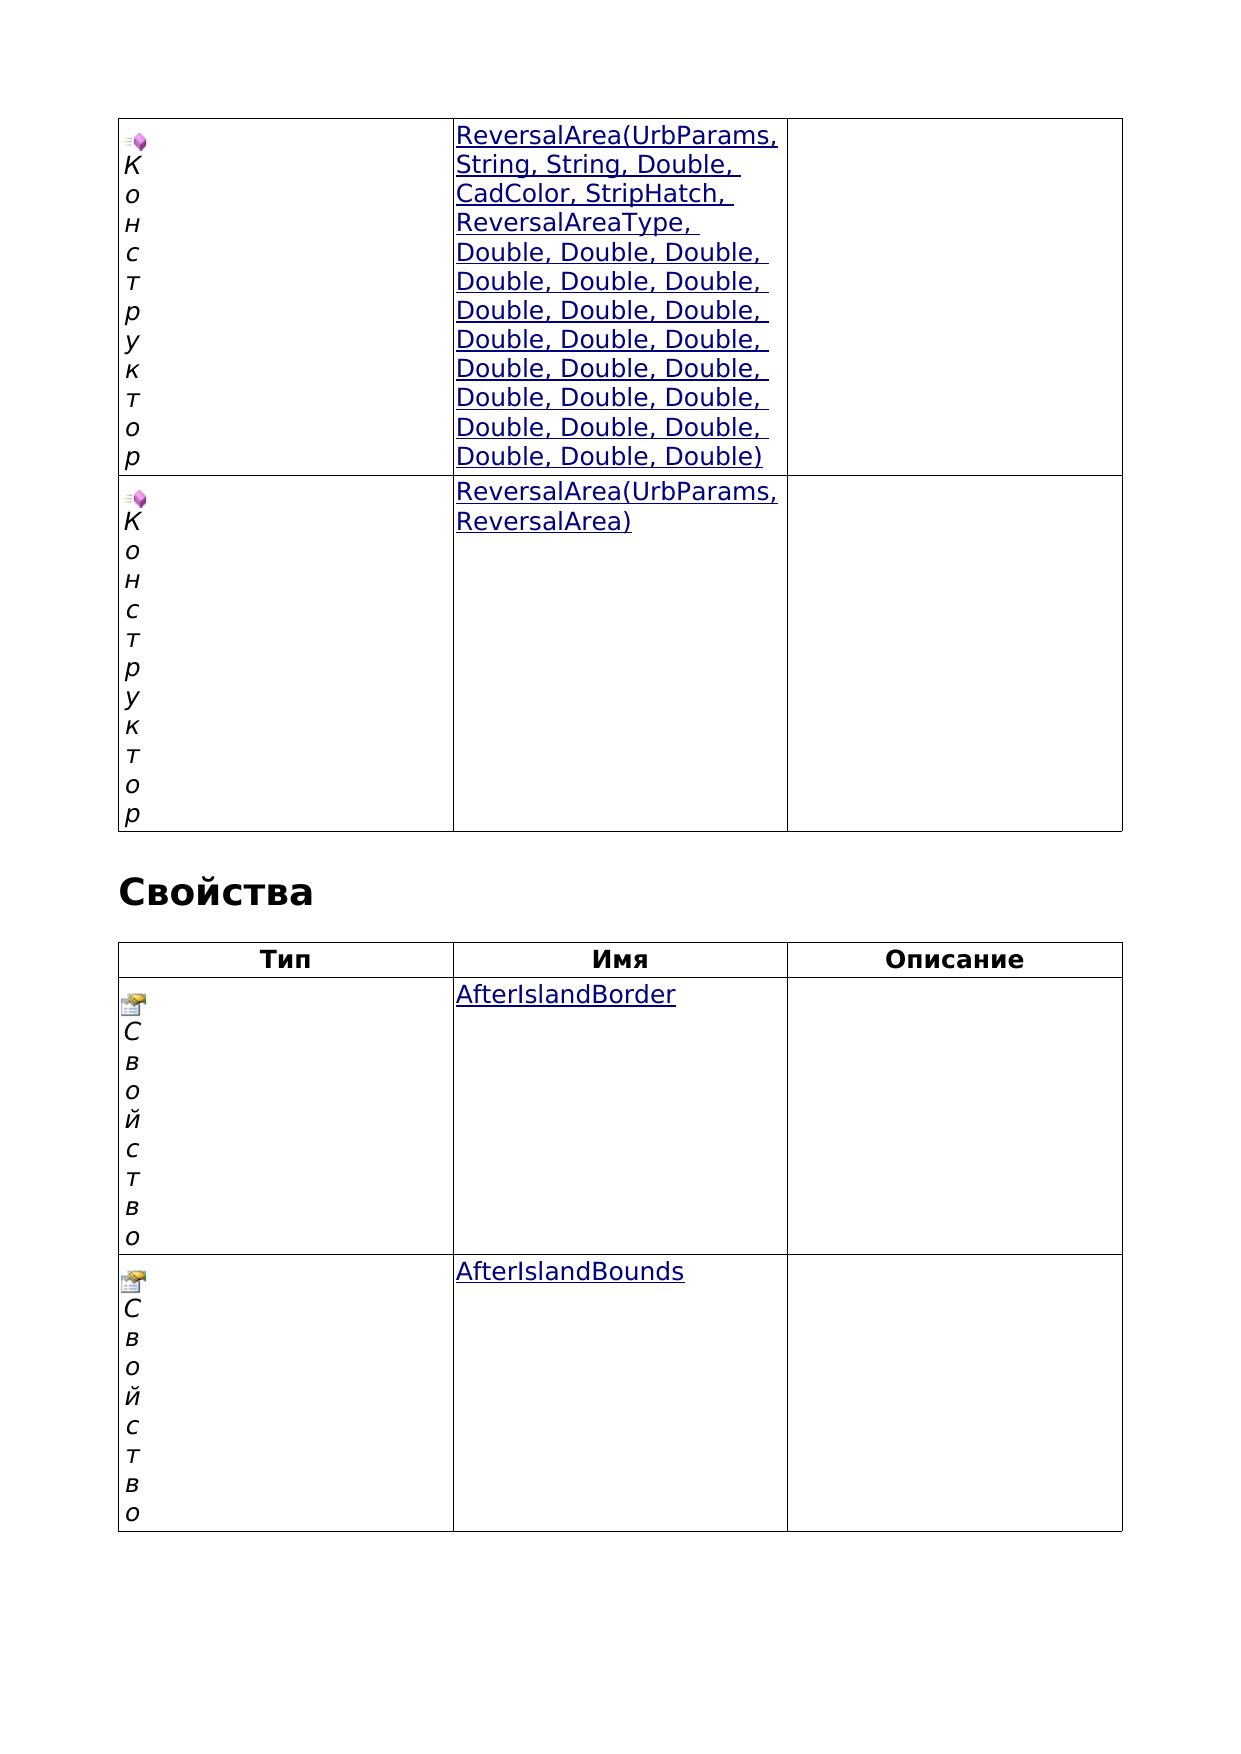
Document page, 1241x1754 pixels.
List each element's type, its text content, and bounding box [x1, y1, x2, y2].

table_cell [119, 1255, 453, 1531]
table_cell ReversalArea(UrbParams, ReversalArea) [454, 476, 787, 831]
table_cell [119, 476, 453, 831]
table_cell [788, 1255, 1122, 1531]
table_cell [788, 119, 1122, 474]
picture [121, 992, 147, 1018]
table_header Описание [788, 943, 1122, 977]
table_cell AfterIslandBorder [454, 978, 787, 1254]
table_header Тип [119, 943, 453, 977]
table_cell [119, 119, 453, 474]
table_header Имя [454, 943, 787, 977]
table_cell [788, 978, 1122, 1254]
table_cell [788, 476, 1122, 831]
subtitle Свойства [118, 871, 1122, 914]
table_cell AfterIslandBounds [454, 1255, 787, 1531]
picture [121, 490, 147, 508]
picture [121, 133, 147, 151]
picture [121, 1269, 147, 1295]
table_cell [119, 978, 453, 1254]
table_cell ReversalArea(UrbParams, String, String, Double, CadColor, StripHatch, ReversalAreaType, Double, Double, Double, Double, Double, Double, Double, Double, Double, Double, Double, Double, Double, Double, Double, Double, Double, Double, Double, Double, Double, Double, Double, Double) [454, 119, 787, 474]
